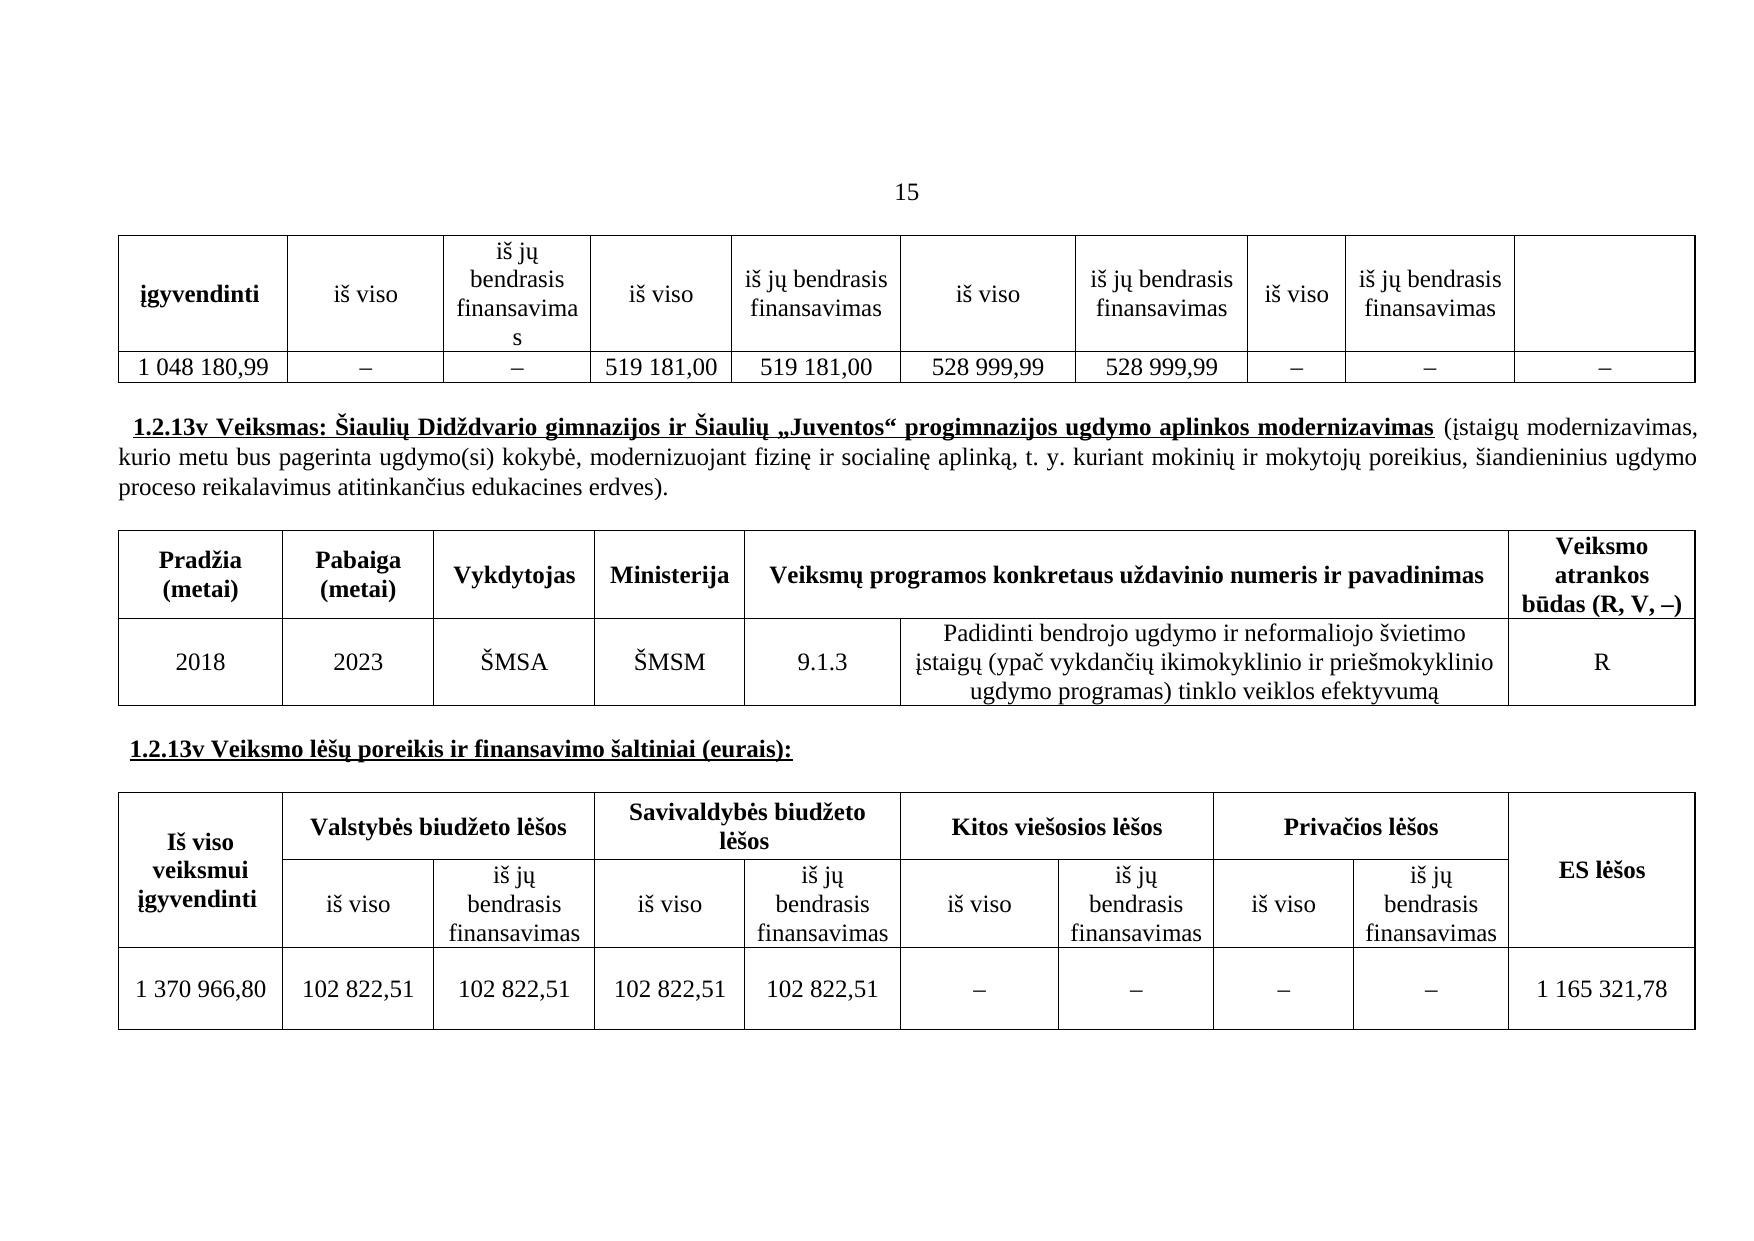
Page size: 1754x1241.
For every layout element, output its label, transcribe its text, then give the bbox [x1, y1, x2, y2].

table_cell iš viso [901, 860, 1058, 947]
table_cell iš jų bendrasis finansavimas [1076, 236, 1247, 351]
table_cell 2023 [283, 619, 433, 705]
table_cell ŠMSA [434, 619, 594, 705]
table_cell iš jų bendrasis finansavimas [1059, 860, 1213, 947]
table_cell – [288, 352, 443, 382]
table_cell iš viso [901, 236, 1075, 351]
table_header [1515, 236, 1694, 351]
table_header Vykdytojas [434, 531, 594, 617]
table_cell 1 048 180,99 [119, 352, 287, 382]
table_cell R [1509, 619, 1694, 705]
table_cell iš viso [591, 236, 731, 351]
table_cell 528 999,99 [901, 352, 1075, 382]
table_cell iš jų bendrasis finansavimas [732, 236, 900, 351]
table_cell Iš viso veiksmui įgyvendinti [119, 793, 282, 947]
table_cell iš viso [1248, 236, 1345, 351]
table_cell Valstybės biudžeto lėšos [283, 793, 594, 859]
text 1.2.13v Veiksmas: Šiaulių Didždvario gimnazijos ir Šiaulių „Juventos“ progimnazijos ugdymo aplinkos modernizavimas (įstaigų modernizavimas, kurio metu bus pagerinta ugdymo(si) kokybė, modernizuojant fizinę ir socialinę aplinką, t. y. kuriant mokinių ir mokytojų poreikius, šiandieninius ugdymo proceso reikalavimus atitinkančius edukacines erdves). [118, 412, 1698, 500]
table_cell 1.2.13v Veiksmo lėšų poreikis ir finansavimo šaltiniai (eurais): [118, 706, 1695, 792]
table_cell 2018 [119, 619, 282, 705]
table_cell iš jų bendrasis finansavimas [1346, 236, 1514, 351]
table_cell Privačios lėšos [1214, 793, 1508, 859]
table_cell ES lėšos [1509, 793, 1694, 947]
table_cell 528 999,99 [1076, 352, 1247, 382]
table_header Pradžia (metai) [119, 531, 282, 617]
table_header Veiksmų programos konkretaus uždavinio numeris ir pavadinimas [745, 531, 1508, 617]
table_cell 1 165 321,78 [1509, 948, 1694, 1029]
table_cell Savivaldybės biudžeto lėšos [595, 793, 900, 859]
table_cell – [1515, 352, 1694, 382]
table_cell 519 181,00 [591, 352, 731, 382]
table_cell 102 822,51 [745, 948, 900, 1029]
table_cell iš viso [1214, 860, 1353, 947]
table_cell iš viso [288, 236, 443, 351]
table_cell iš viso [595, 860, 744, 947]
table_header Ministerija [595, 531, 744, 617]
table_header Veiksmo atrankos būdas (R, V, –) [1509, 531, 1694, 617]
table_cell ŠMSM [595, 619, 744, 705]
table_cell 102 822,51 [434, 948, 594, 1029]
table_cell 9.1.3 [745, 619, 900, 705]
table_cell – [1214, 948, 1353, 1029]
table_cell – [1346, 352, 1514, 382]
table_cell – [444, 352, 590, 382]
table_cell Padidinti bendrojo ugdymo ir neformaliojo švietimo įstaigų (ypač vykdančių ikimokyklinio ir priešmokyklinio ugdymo programas) tinklo veiklos efektyvumą [901, 619, 1508, 705]
table_cell iš jų bendrasis finansavimas [434, 860, 594, 947]
table_cell 102 822,51 [283, 948, 433, 1029]
table_cell iš jų bendrasis finansavimas [1354, 860, 1508, 947]
table_cell iš jų bendrasis finansavimas [444, 236, 590, 351]
table_cell 102 822,51 [595, 948, 744, 1029]
table_cell – [1354, 948, 1508, 1029]
table_cell iš viso [283, 860, 433, 947]
table_cell Kitos viešosios lėšos [901, 793, 1213, 859]
table_cell iš jų bendrasis finansavimas [745, 860, 900, 947]
table_cell 1 370 966,80 [119, 948, 282, 1029]
table_cell – [1248, 352, 1345, 382]
table_header įgyvendinti [119, 236, 287, 351]
table_cell – [901, 948, 1058, 1029]
table_cell – [1059, 948, 1213, 1029]
table_header Pabaiga (metai) [283, 531, 433, 617]
table_cell 519 181,00 [732, 352, 900, 382]
